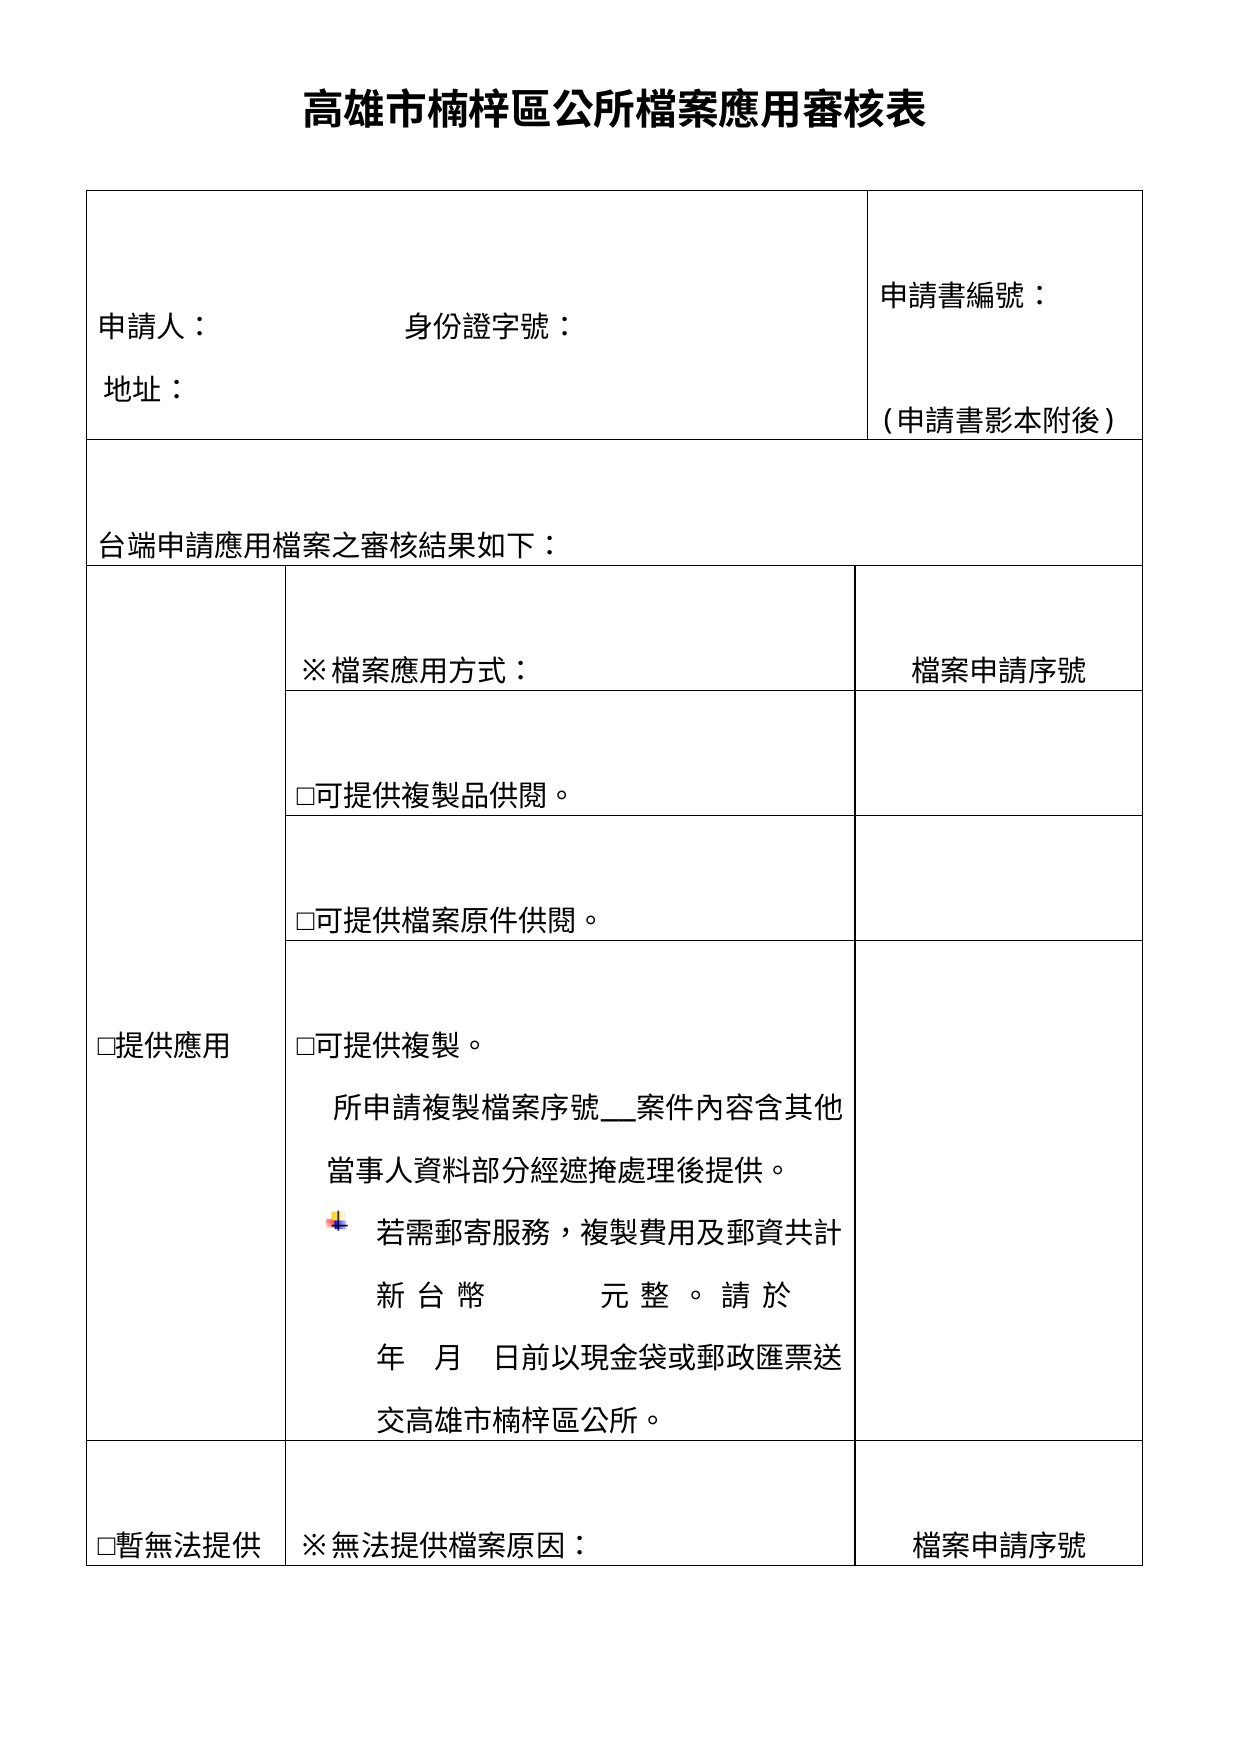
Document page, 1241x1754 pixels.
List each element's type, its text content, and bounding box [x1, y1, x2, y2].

table_cell 台端申請應用檔案之審核結果如下： [87, 440, 1142, 564]
table_cell [856, 691, 1142, 814]
table_cell □暫無法提供 [87, 1441, 285, 1564]
table_cell ※檔案應用方式： [286, 566, 854, 689]
table_cell □可提供檔案原件供閱。 [286, 816, 854, 939]
table_cell □可提供複製品供閱。 [286, 691, 854, 814]
table_cell 檔案申請序號 [856, 1441, 1142, 1564]
table_cell [856, 941, 1142, 1439]
table_cell [856, 816, 1142, 939]
table_cell □可提供複製。 所申請複製檔案序號__案件內容含其他當事人資料部分經遮掩處理後提供。 若需郵寄服務，複製費用及郵資共計新台幣 元整。請於 年 月 日前以現金袋或郵政匯票送交高雄市楠梓區公所。 [286, 941, 854, 1439]
table_cell 檔案申請序號 [856, 566, 1142, 689]
table_cell □提供應用 [87, 566, 285, 1439]
table_header 申請書編號： (申請書影本附後) [868, 191, 1142, 439]
text 高雄市楠梓區公所檔案應用審核表 [85, 64, 1144, 127]
table_header 申請人： 身份證字號： 地址： [87, 191, 867, 439]
table_cell ※無法提供檔案原因： [286, 1441, 854, 1564]
